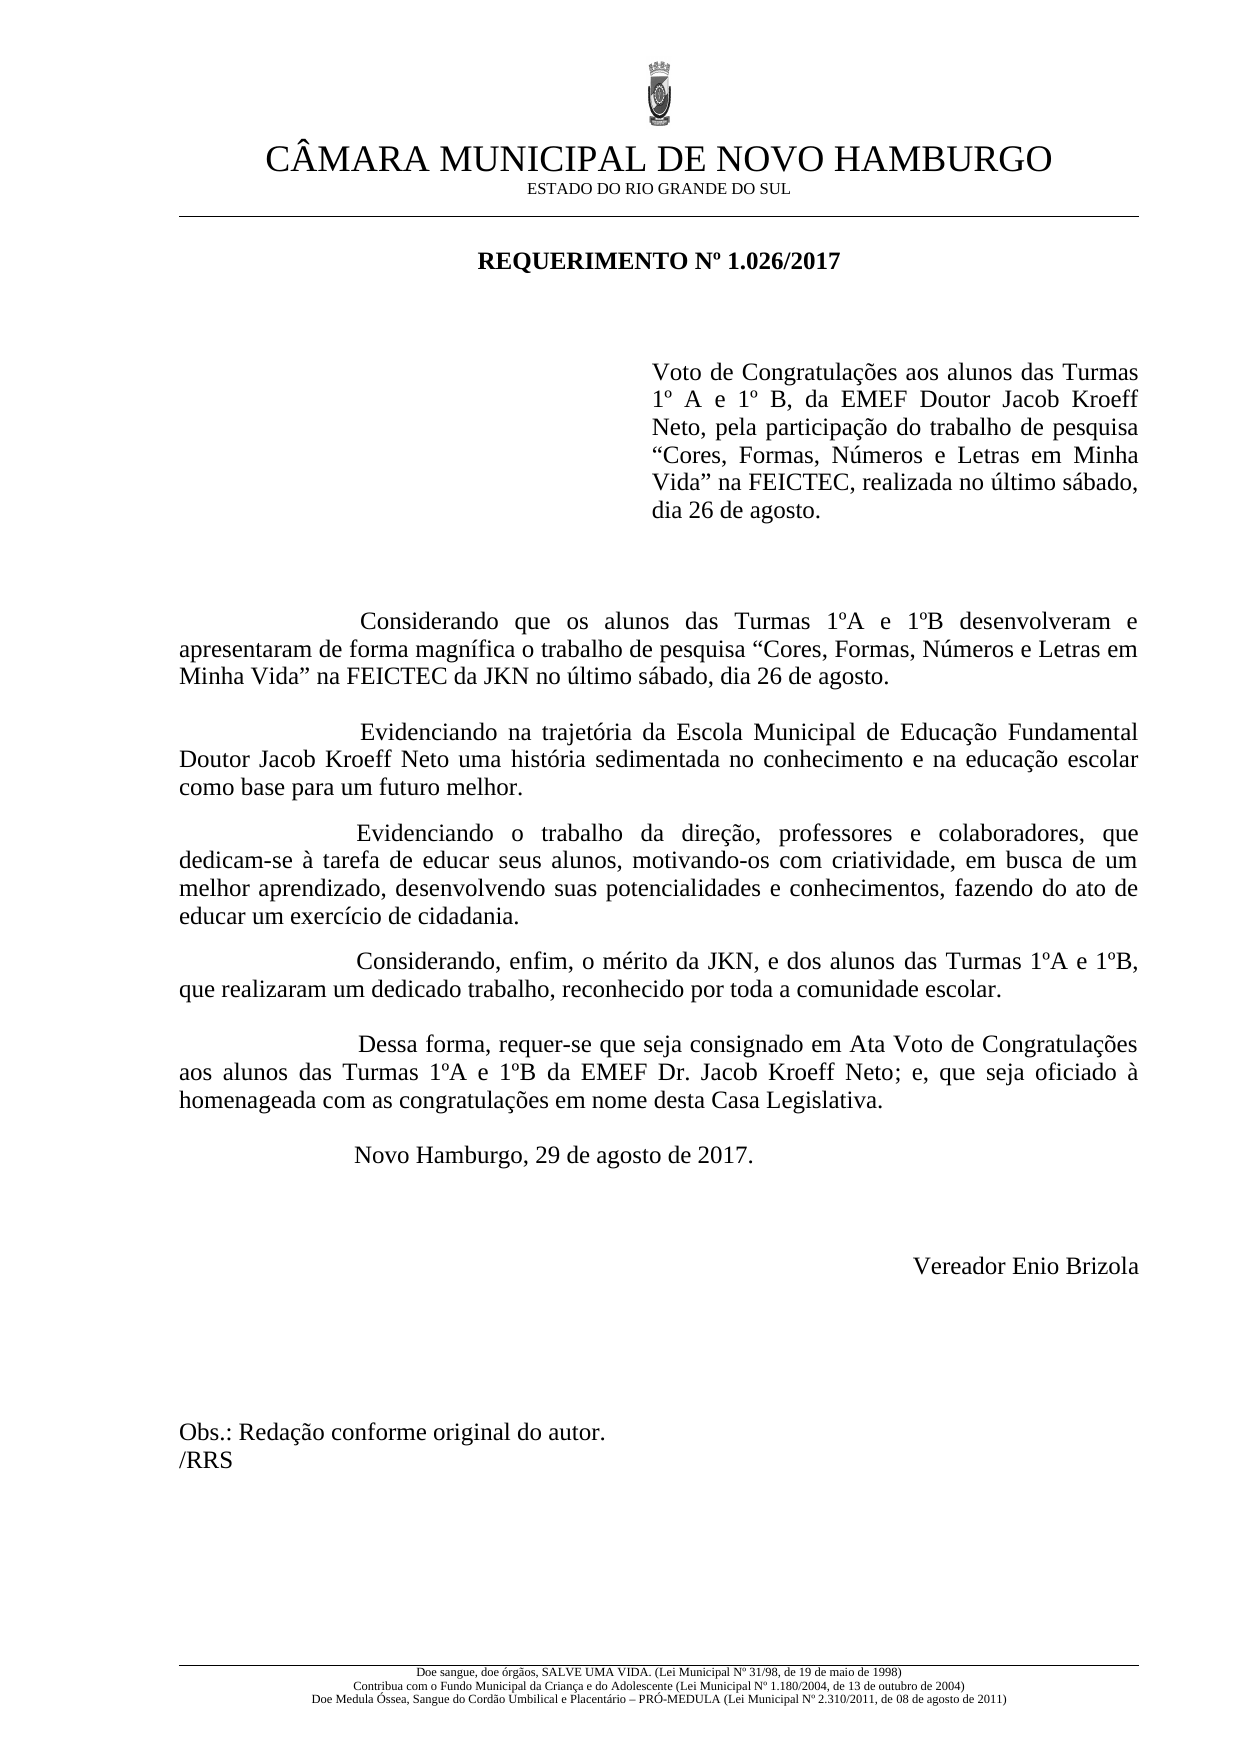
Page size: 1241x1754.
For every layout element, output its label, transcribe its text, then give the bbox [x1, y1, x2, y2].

text Considerando, enfim, o mérito da JKN, e dos alunos das Turmas 1ºA e 1ºB, que realizaram um dedicado trabalho, reconhecido por toda a comunidade escolar. [179, 947, 1139, 1003]
text Evidenciando o trabalho da direção, professores e colaboradores, que dedicam-se à tarefa de educar seus alunos, motivando-os com criatividade, em busca de um melhor aprendizado, desenvolvendo suas potencialidades e conhecimentos, fazendo do ato de educar um exercício de cidadania. [179, 819, 1139, 929]
text Vereador Enio Brizola [179, 1252, 1139, 1280]
text Obs.: Redação conforme original do autor. [179, 1418, 1139, 1446]
list Novo Hamburgo, 29 de agosto de 2017. [179, 1141, 1139, 1169]
text Considerando que os alunos das Turmas 1ºA e 1ºB desenvolveram e apresentaram de forma magnífica o trabalho de pesquisa “Cores, Formas, Números e Letras em Minha Vida” na FEICTEC da JKN no último sábado, dia 26 de agosto. [179, 607, 1139, 690]
text Evidenciando na trajetória da Escola Municipal de Educação Fundamental Doutor Jacob Kroeff Neto uma história sedimentada no conhecimento e na educação escolar como base para um futuro melhor. [179, 718, 1139, 801]
text Dessa forma, requer-se que seja consignado em Ata Voto de Congratulações aos alunos das Turmas 1ºA e 1ºB da EMEF Dr. Jacob Kroeff Neto; e, que seja oficiado à homenageada com as congratulações em nome desta Casa Legislativa. [179, 1030, 1139, 1113]
text REQUERIMENTO Nº 1.026/2017 [179, 247, 1139, 274]
text /RRS [179, 1446, 1139, 1474]
text Voto de Congratulações aos alunos das Turmas 1º A e 1º B, da EMEF Doutor Jacob Kroeff Neto, pela participação do trabalho de pesquisa “Cores, Formas, Números e Letras em Minha Vida” na FEICTEC, realizada no último sábado, dia 26 de agosto. [652, 358, 1139, 524]
